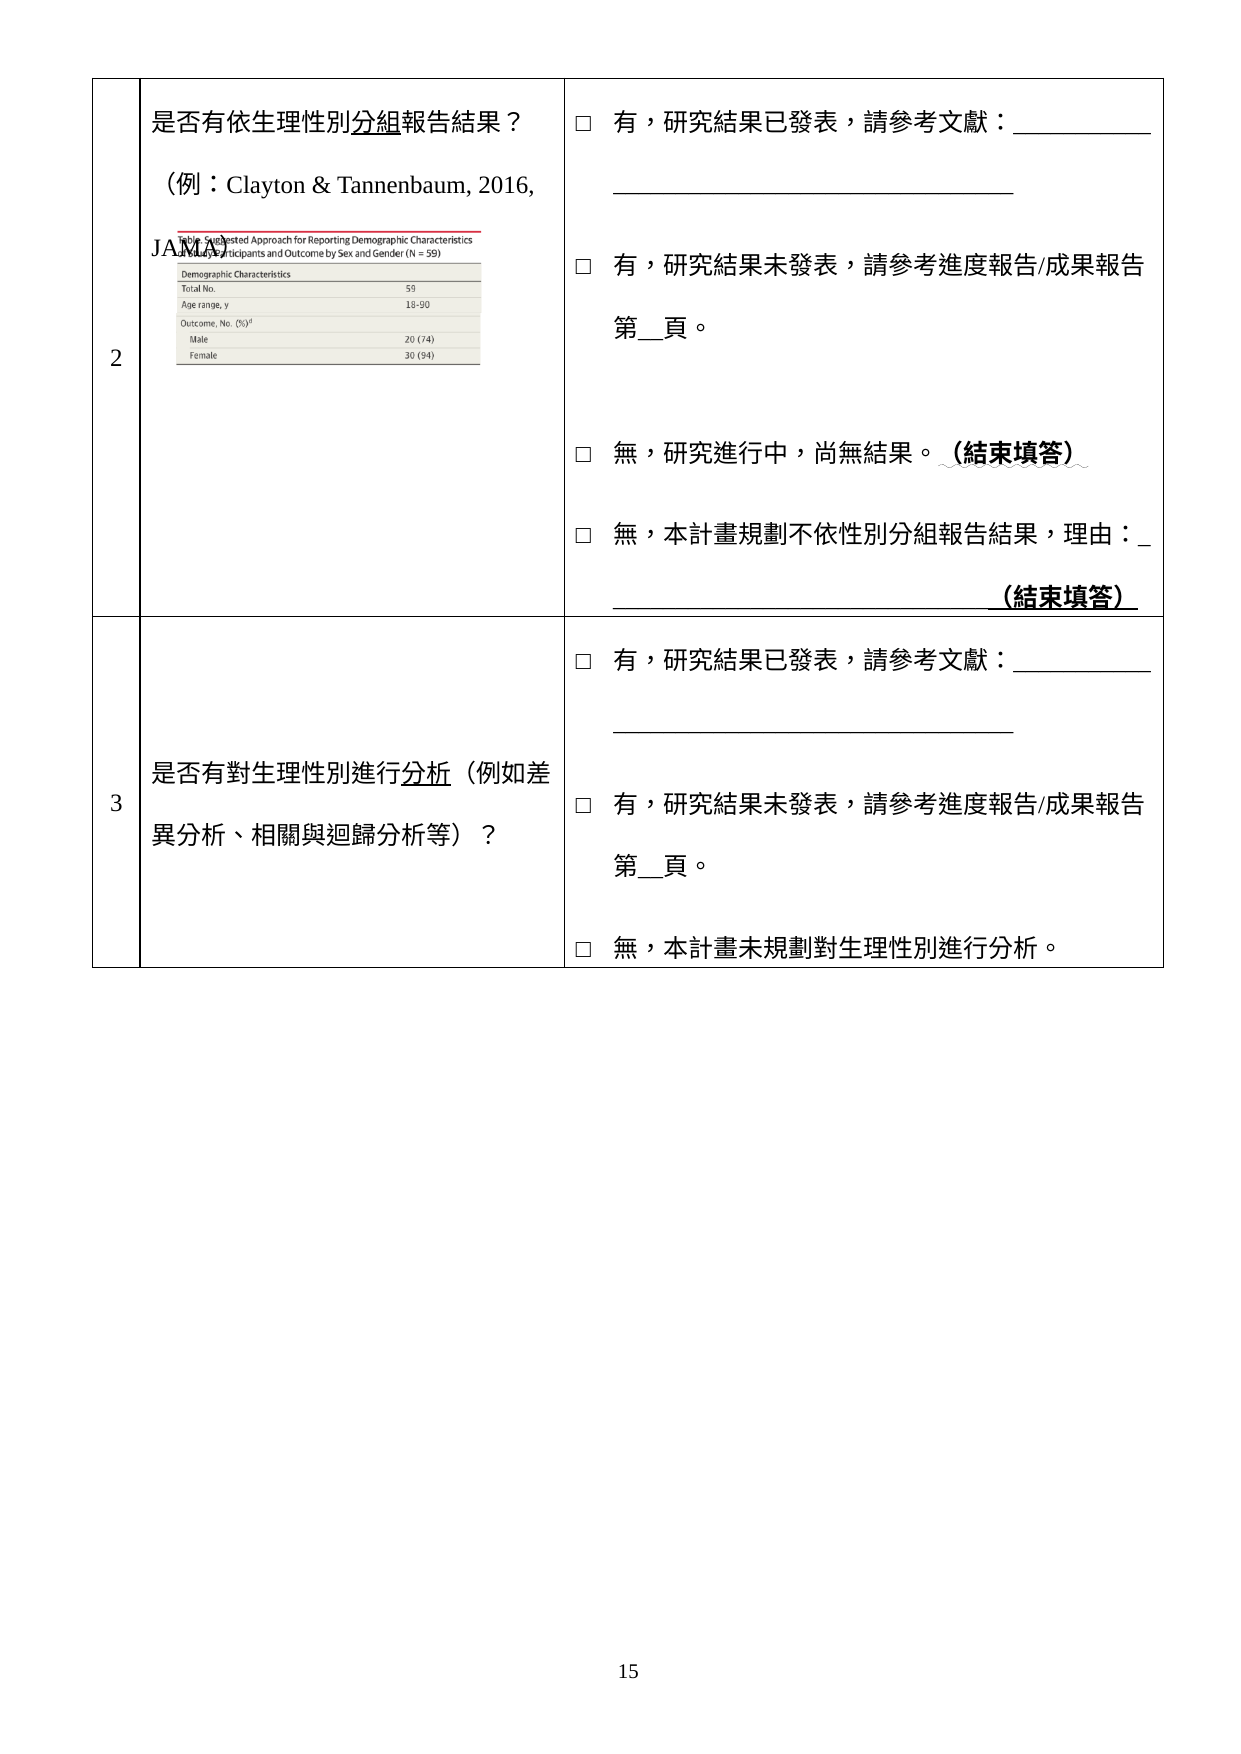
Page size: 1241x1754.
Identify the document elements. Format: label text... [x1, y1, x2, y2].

table_cell 是否有依生理性別分組報告結果？ （例：Clayton & Tannenbaum, 2016, JAMA） [141, 79, 564, 616]
table_cell 有，研究結果已發表，請參考文獻：___________________________________________ 有，研究結果未發表，請參考進度報告/成果報告第__頁。 無，研究進行中，尚無結果。（結束填答） 無，本計畫規劃不依性別分組報告結果，理由：_______________________________（結束填答） [565, 79, 1163, 616]
table_cell 3 [93, 617, 139, 967]
table_cell 2 [93, 79, 139, 616]
table_cell 有，研究結果已發表，請參考文獻：___________________________________________ 有，研究結果未發表，請參考進度報告/成果報告第__頁。 無，本計畫未規劃對生理性別進行分析。 [565, 617, 1163, 967]
table_cell 是否有對生理性別進行分析（例如差異分析、相關與迴歸分析等）？ [141, 617, 564, 967]
